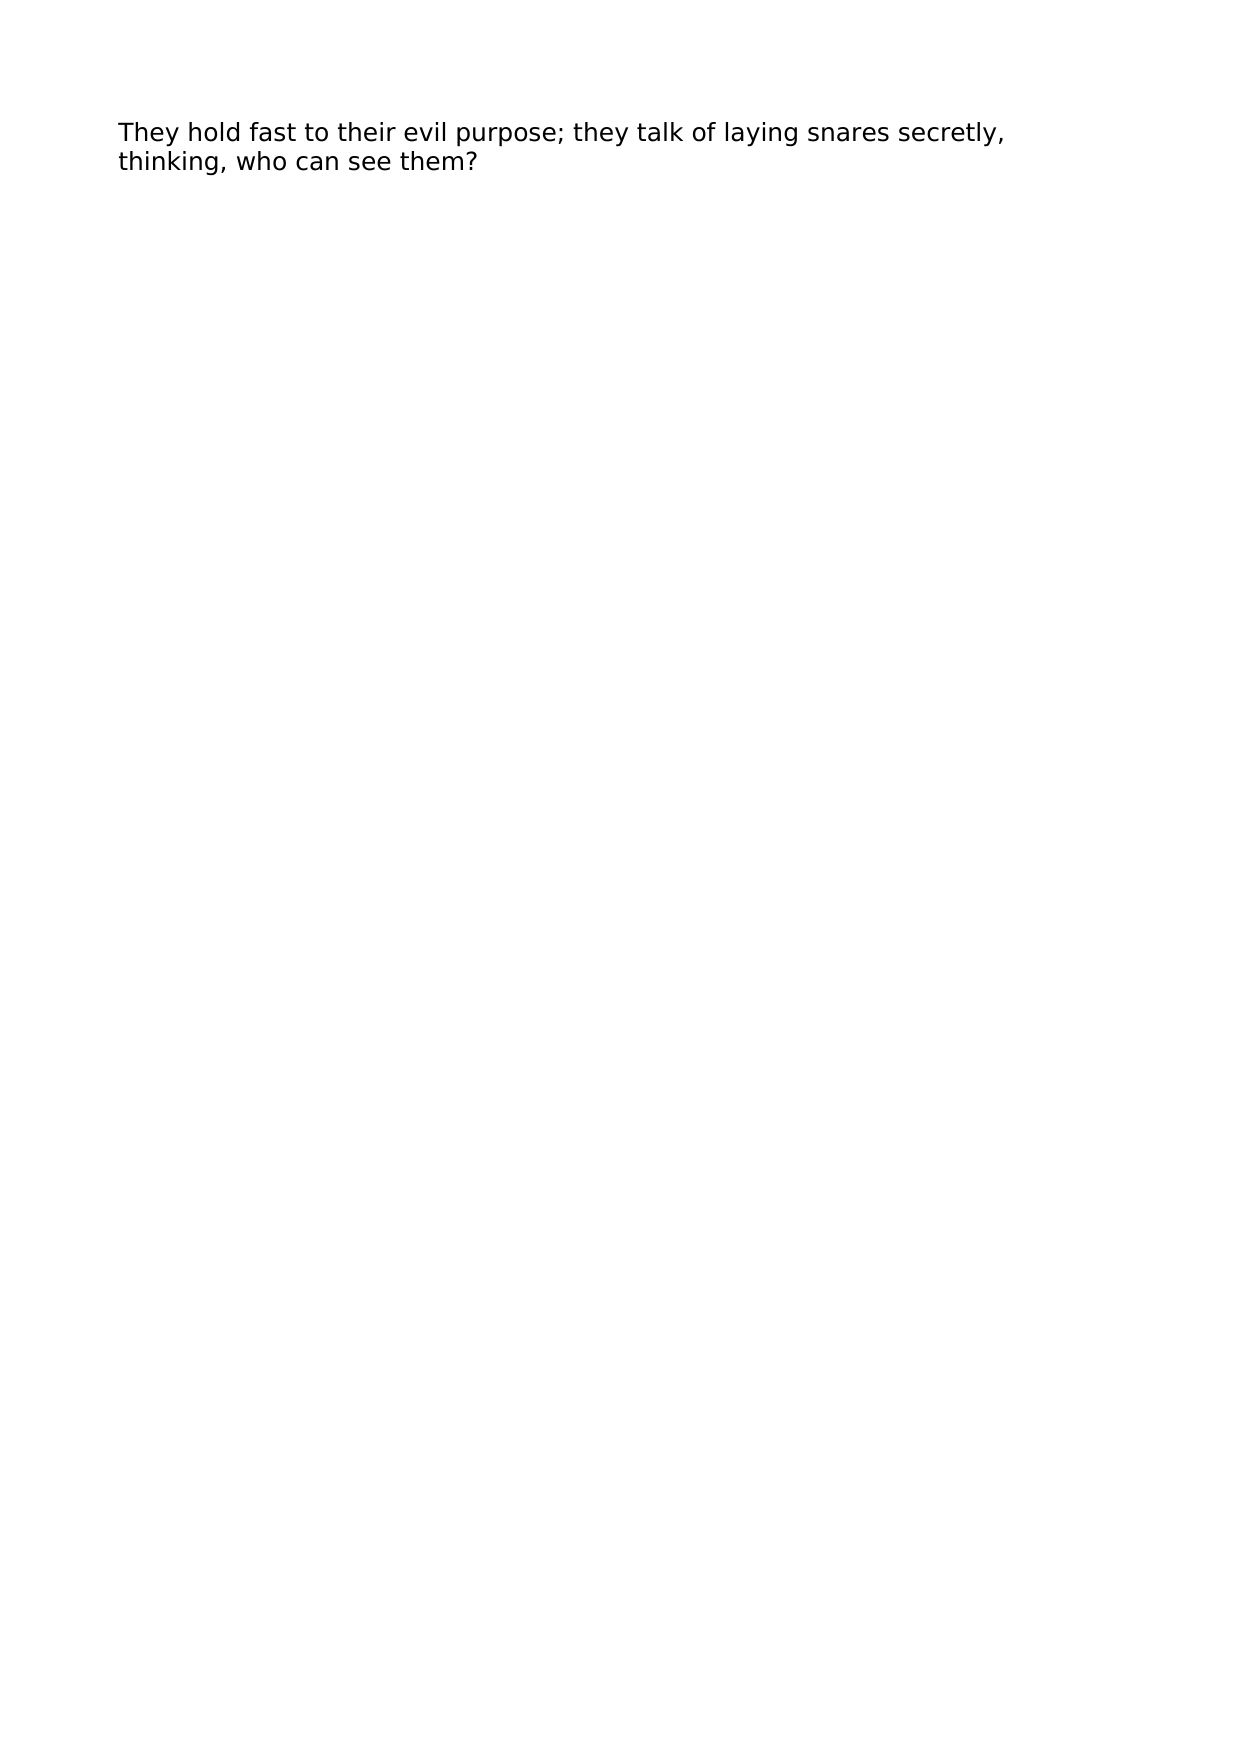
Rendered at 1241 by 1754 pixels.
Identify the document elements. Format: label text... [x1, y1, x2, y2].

text They hold fast to their evil purpose; they talk of laying snares secretly, thinking, who can see them? [118, 118, 1122, 176]
